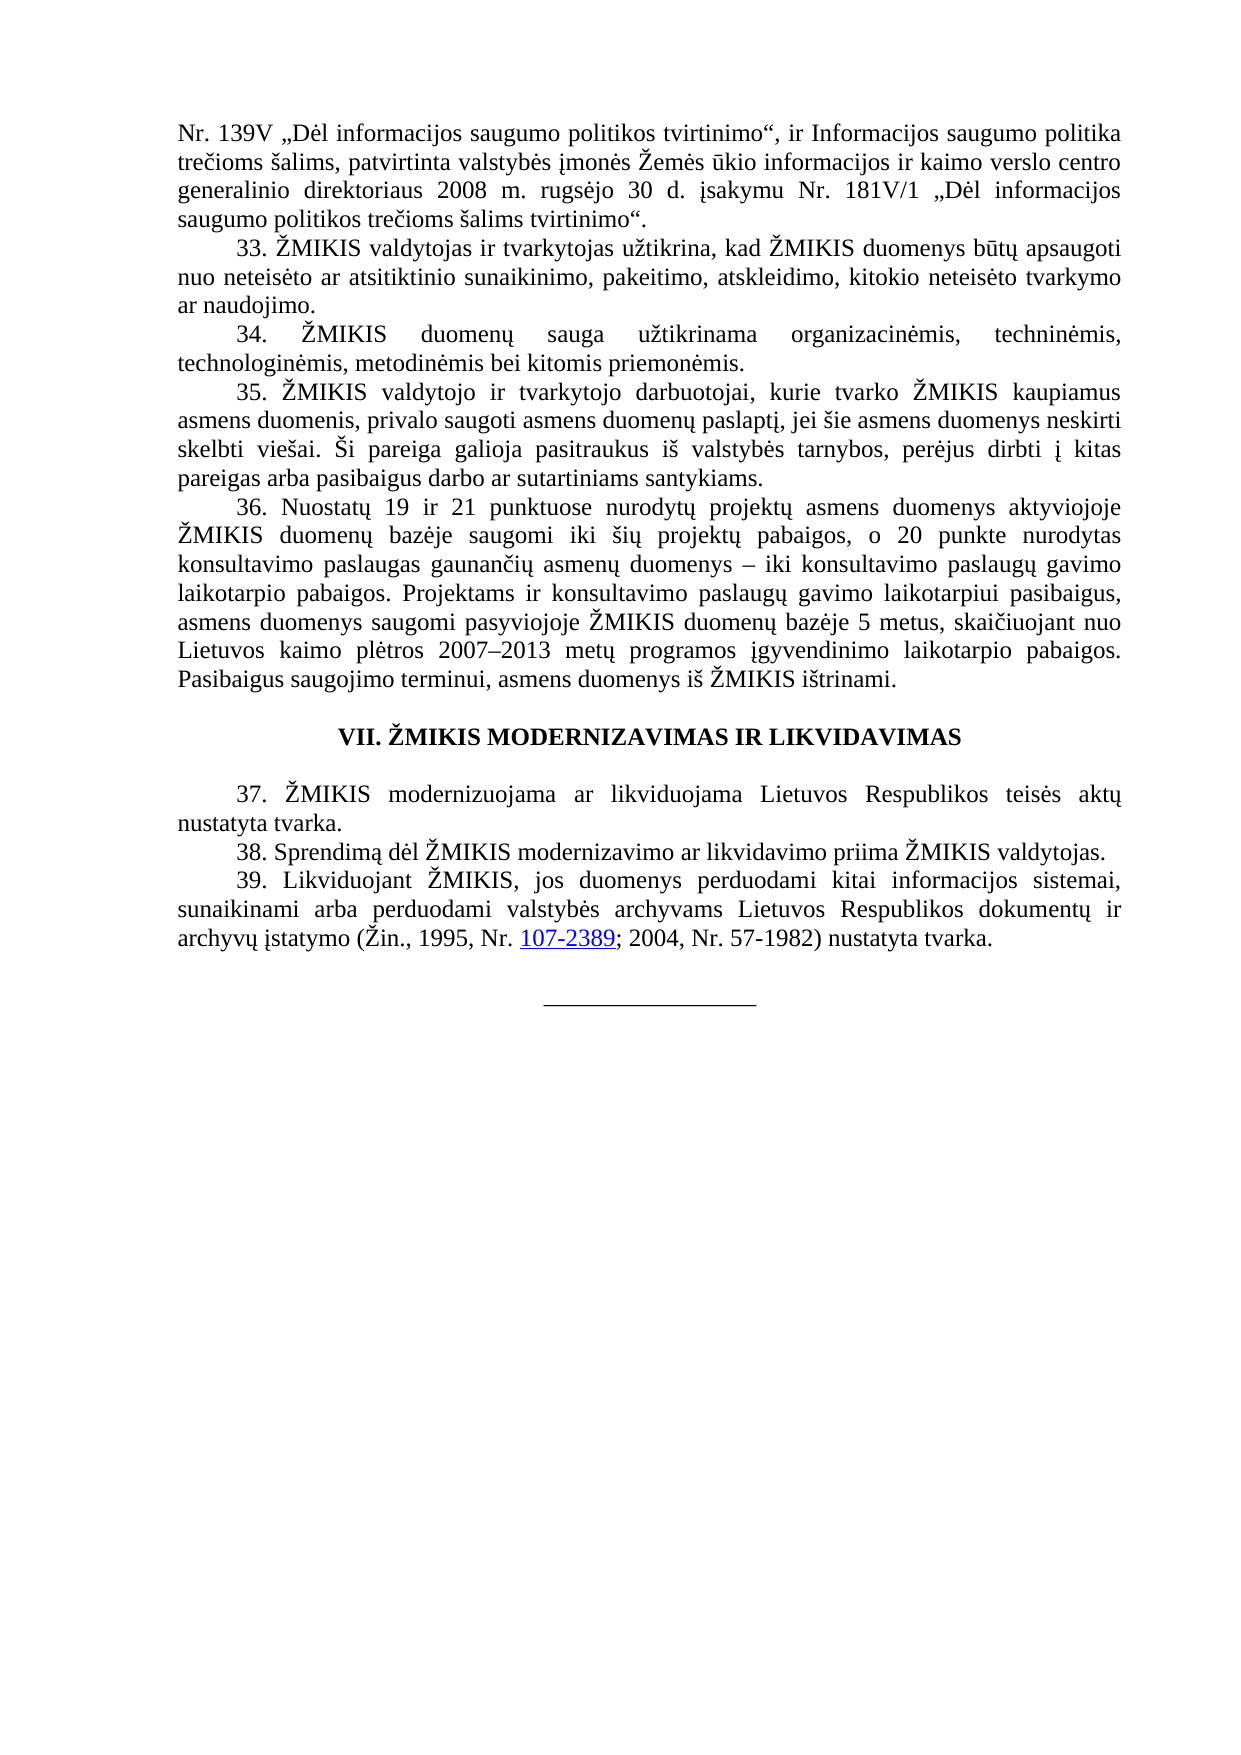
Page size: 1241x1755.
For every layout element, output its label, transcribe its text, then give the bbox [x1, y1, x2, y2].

text Nr. 139V „Dėl informacijos saugumo politikos tvirtinimo“, ir Informacijos saugumo politika trečioms šalims, patvirtinta valstybės įmonės Žemės ūkio informacijos ir kaimo verslo centro generalinio direktoriaus 2008 m. rugsėjo 30 d. įsakymu Nr. 181V/1 „Dėl informacijos saugumo politikos trečioms šalims tvirtinimo“. [177, 118, 1122, 233]
text 35. ŽMIKIS valdytojo ir tvarkytojo darbuotojai, kurie tvarko ŽMIKIS kaupiamus asmens duomenis, privalo saugoti asmens duomenų paslaptį, jei šie asmens duomenys neskirti skelbti viešai. Ši pareiga galioja pasitraukus iš valstybės tarnybos, perėjus dirbti į kitas pareigas arba pasibaigus darbo ar sutartiniams santykiams. [177, 377, 1122, 492]
text 37. ŽMIKIS modernizuojama ar likviduojama Lietuvos Respublikos teisės aktų nustatyta tvarka. [177, 779, 1122, 837]
text _________________ [177, 981, 1122, 1009]
text 36. Nuostatų 19 ir 21 punktuose nurodytų projektų asmens duomenys aktyviojoje ŽMIKIS duomenų bazėje saugomi iki šių projektų pabaigos, o 20 punkte nurodytas konsultavimo paslaugas gaunančių asmenų duomenys – iki konsultavimo paslaugų gavimo laikotarpio pabaigos. Projektams ir konsultavimo paslaugų gavimo laikotarpiui pasibaigus, asmens duomenys saugomi pasyviojoje ŽMIKIS duomenų bazėje 5 metus, skaičiuojant nuo Lietuvos kaimo plėtros 2007–2013 metų programos įgyvendinimo laikotarpio pabaigos. Pasibaigus saugojimo terminui, asmens duomenys iš ŽMIKIS ištrinami. [177, 492, 1122, 693]
text 39. Likviduojant ŽMIKIS, jos duomenys perduodami kitai informacijos sistemai, sunaikinami arba perduodami valstybės archyvams Lietuvos Respublikos dokumentų ir archyvų įstatymo (Žin., 1995, Nr. 107-2389; 2004, Nr. 57-1982) nustatyta tvarka. [177, 866, 1122, 952]
text 34. ŽMIKIS duomenų sauga užtikrinama organizacinėmis, techninėmis, technologinėmis, metodinėmis bei kitomis priemonėmis. [177, 319, 1122, 377]
text 38. Sprendimą dėl ŽMIKIS modernizavimo ar likvidavimo priima ŽMIKIS valdytojas. [177, 837, 1122, 866]
text 33. ŽMIKIS valdytojas ir tvarkytojas užtikrina, kad ŽMIKIS duomenys būtų apsaugoti nuo neteisėto ar atsitiktinio sunaikinimo, pakeitimo, atskleidimo, kitokio neteisėto tvarkymo ar naudojimo. [177, 233, 1122, 319]
text VII. ŽMIKIS MODERNIZAVIMAS IR LIKVIDAVIMAS [177, 722, 1122, 751]
